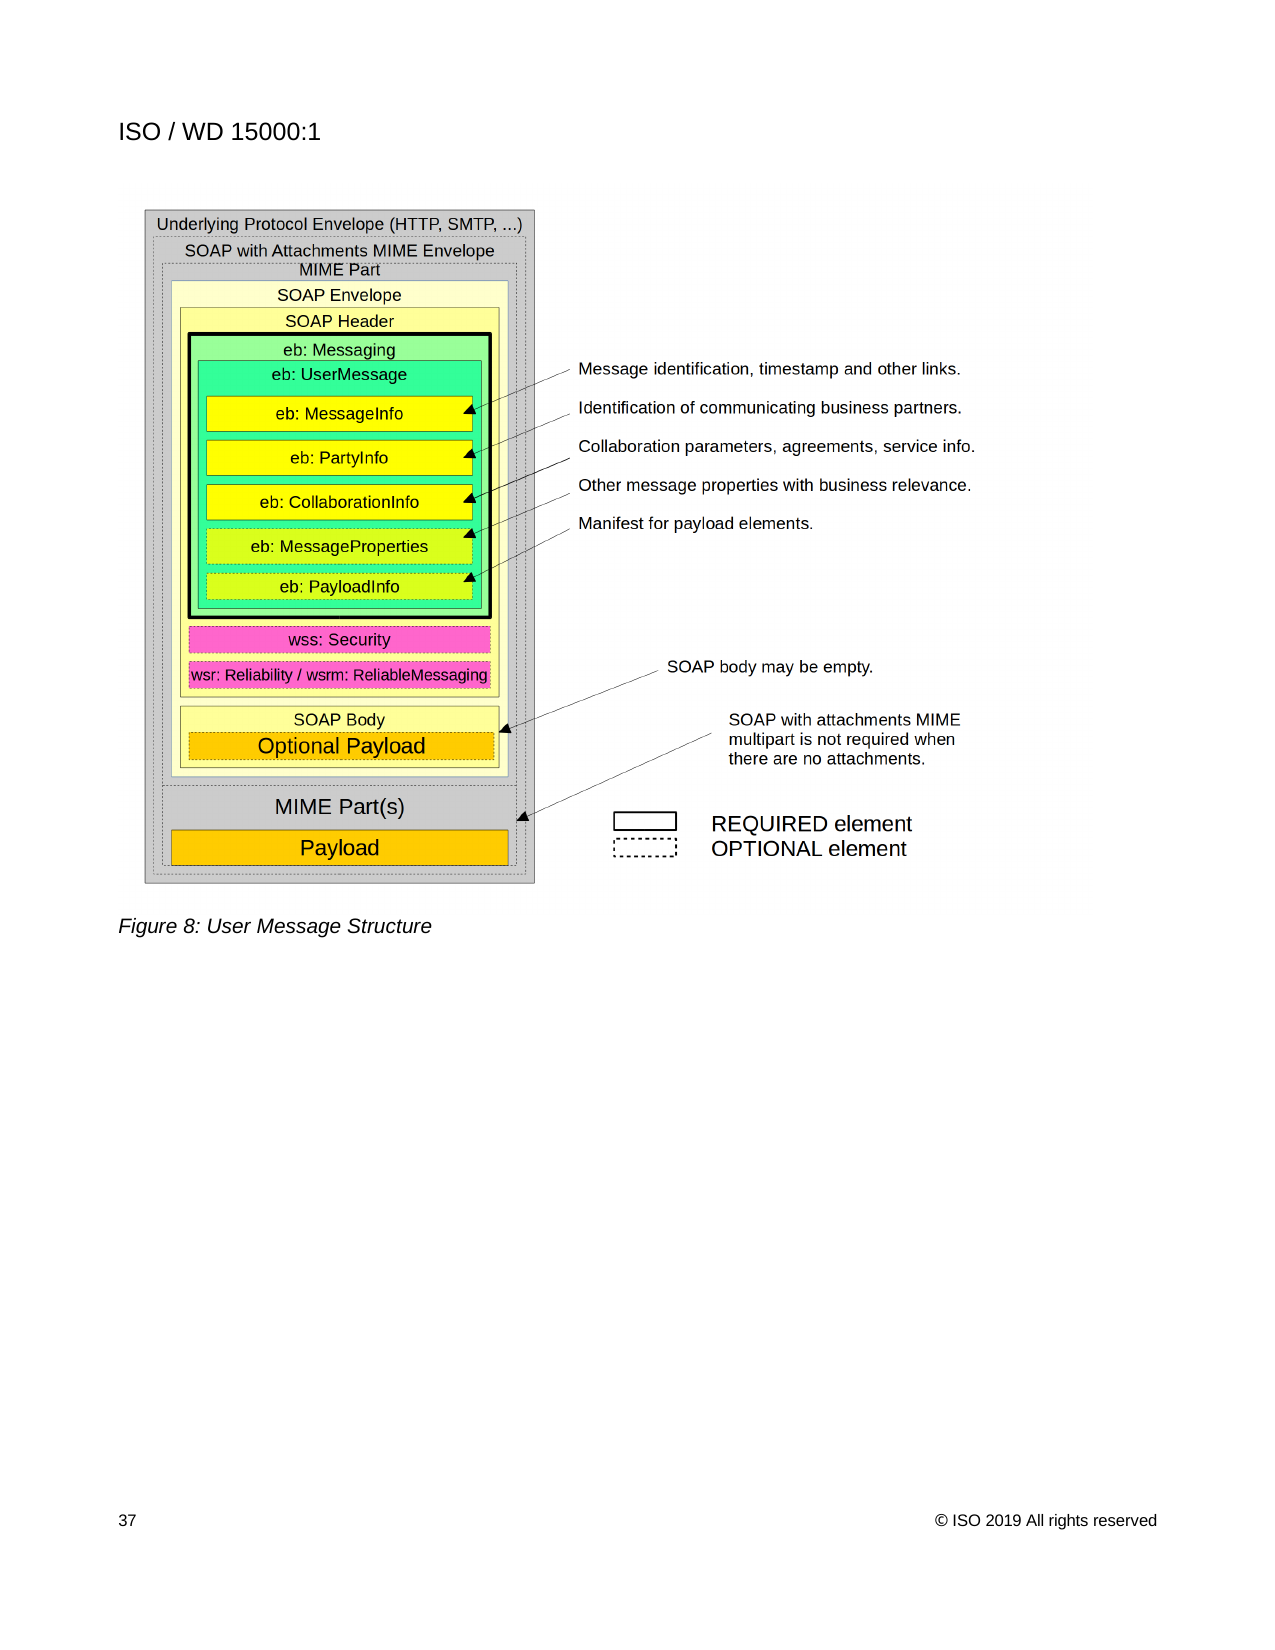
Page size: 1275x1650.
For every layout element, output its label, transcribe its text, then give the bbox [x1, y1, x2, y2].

picture [118, 183, 1094, 915]
subtitle Figure 8: User Message Structure [118, 915, 1093, 938]
